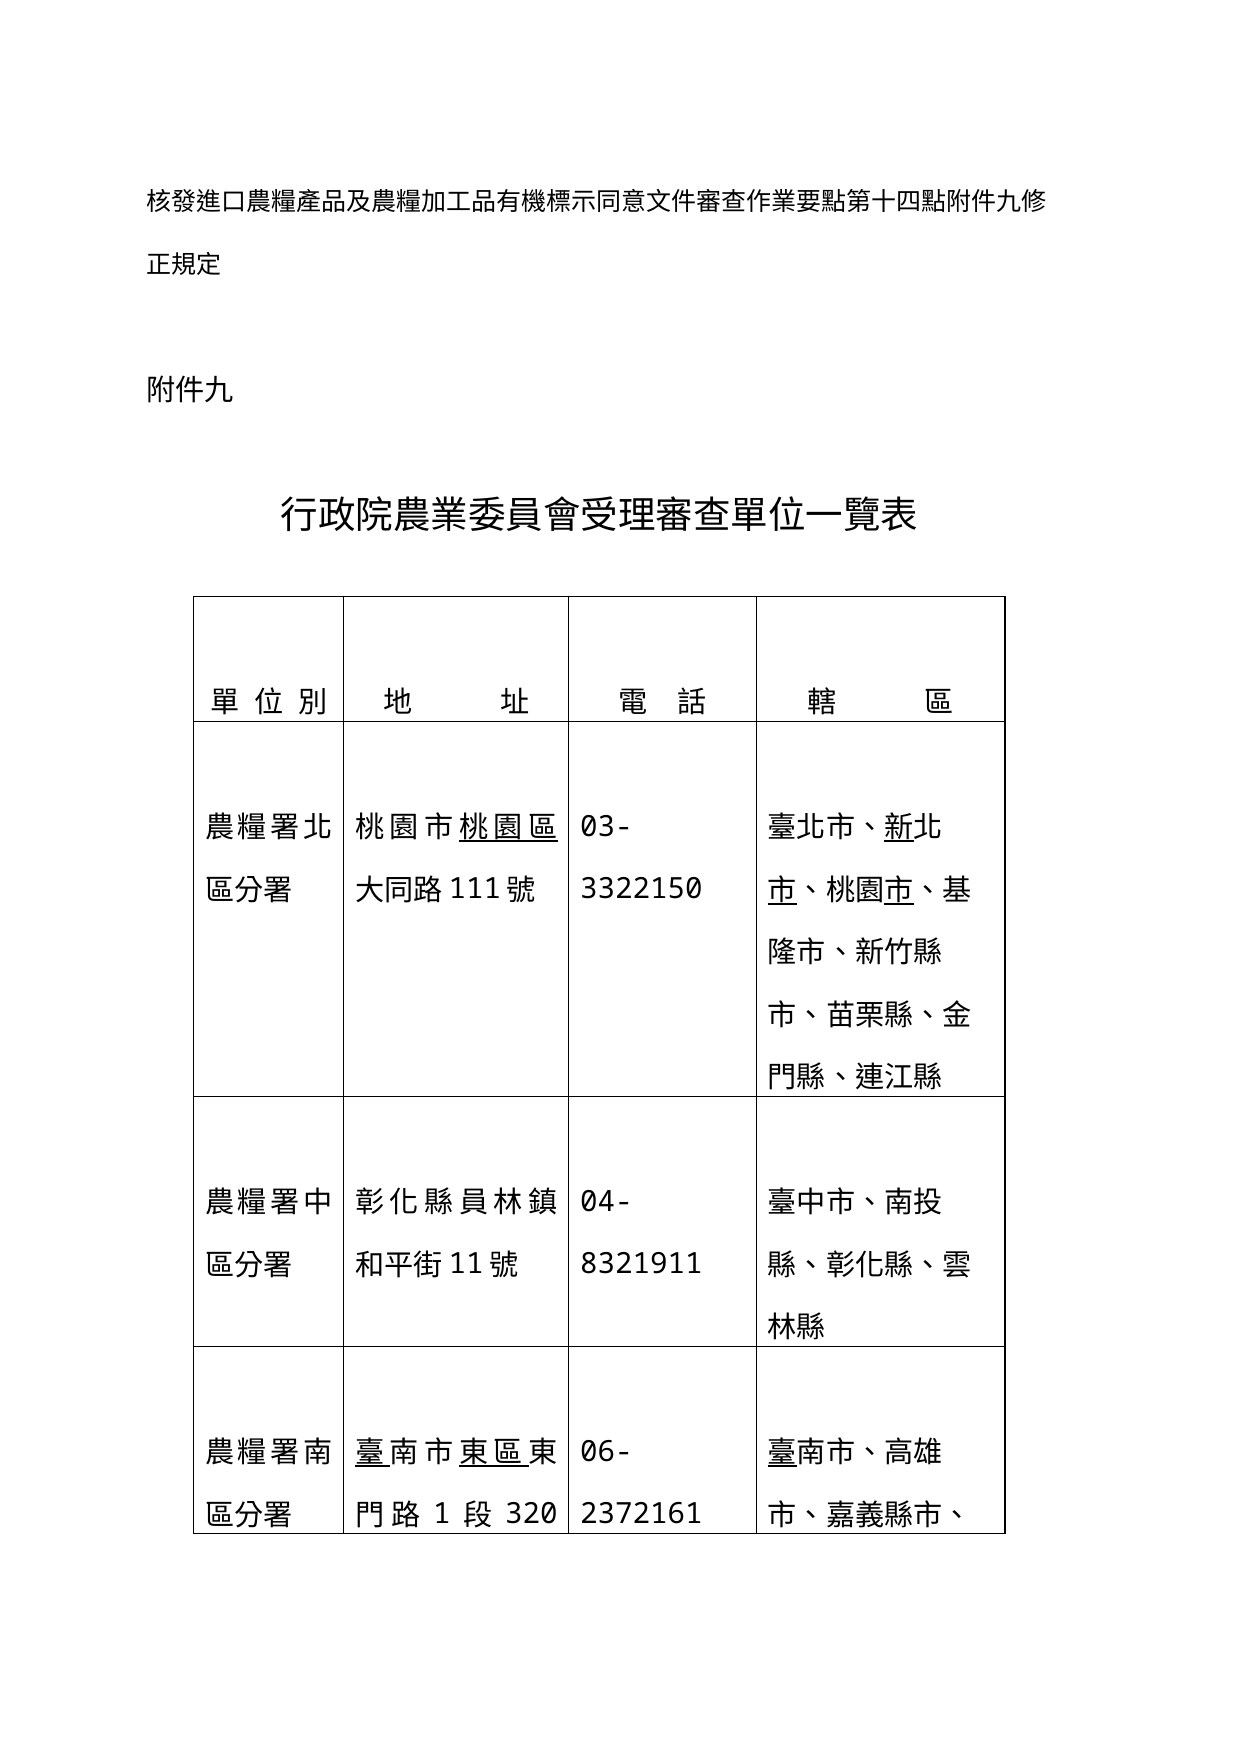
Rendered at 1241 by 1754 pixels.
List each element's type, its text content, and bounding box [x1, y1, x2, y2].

table_cell 06-2372161 [569, 1347, 756, 1533]
table_header 電 話 [569, 597, 756, 721]
text 核發進口農糧產品及農糧加工品有機標示同意文件審查作業要點第十四點附件九修正規定 [146, 158, 1053, 283]
table_header 轄 區 [757, 597, 1004, 721]
table_cell 桃園市桃園區大同路111號 [344, 722, 568, 1096]
text 附件九 [146, 346, 1053, 408]
table_cell 農糧署南區分署 [194, 1347, 343, 1533]
text 行政院農業委員會受理審查單位一覽表 [146, 471, 1053, 533]
table_cell 農糧署中區分署 [194, 1097, 343, 1346]
table_header 地 址 [344, 597, 568, 721]
table_cell 臺北市、新北市、桃園市、基隆市、新竹縣市、苗栗縣、金門縣、連江縣 [757, 722, 1004, 1096]
table_cell 彰化縣員林鎮和平街11號 [344, 1097, 568, 1346]
table_cell 農糧署北區分署 [194, 722, 343, 1096]
table_cell 臺中市、南投縣、彰化縣、雲林縣 [757, 1097, 1004, 1346]
table_cell 04-8321911 [569, 1097, 756, 1346]
table_cell 03-3322150 [569, 722, 756, 1096]
table_cell 臺南市、高雄市、嘉義縣市、 [757, 1347, 1004, 1533]
table_cell 臺南市東區東門路1段320 [344, 1347, 568, 1533]
table_header 單 位 別 [194, 597, 343, 721]
